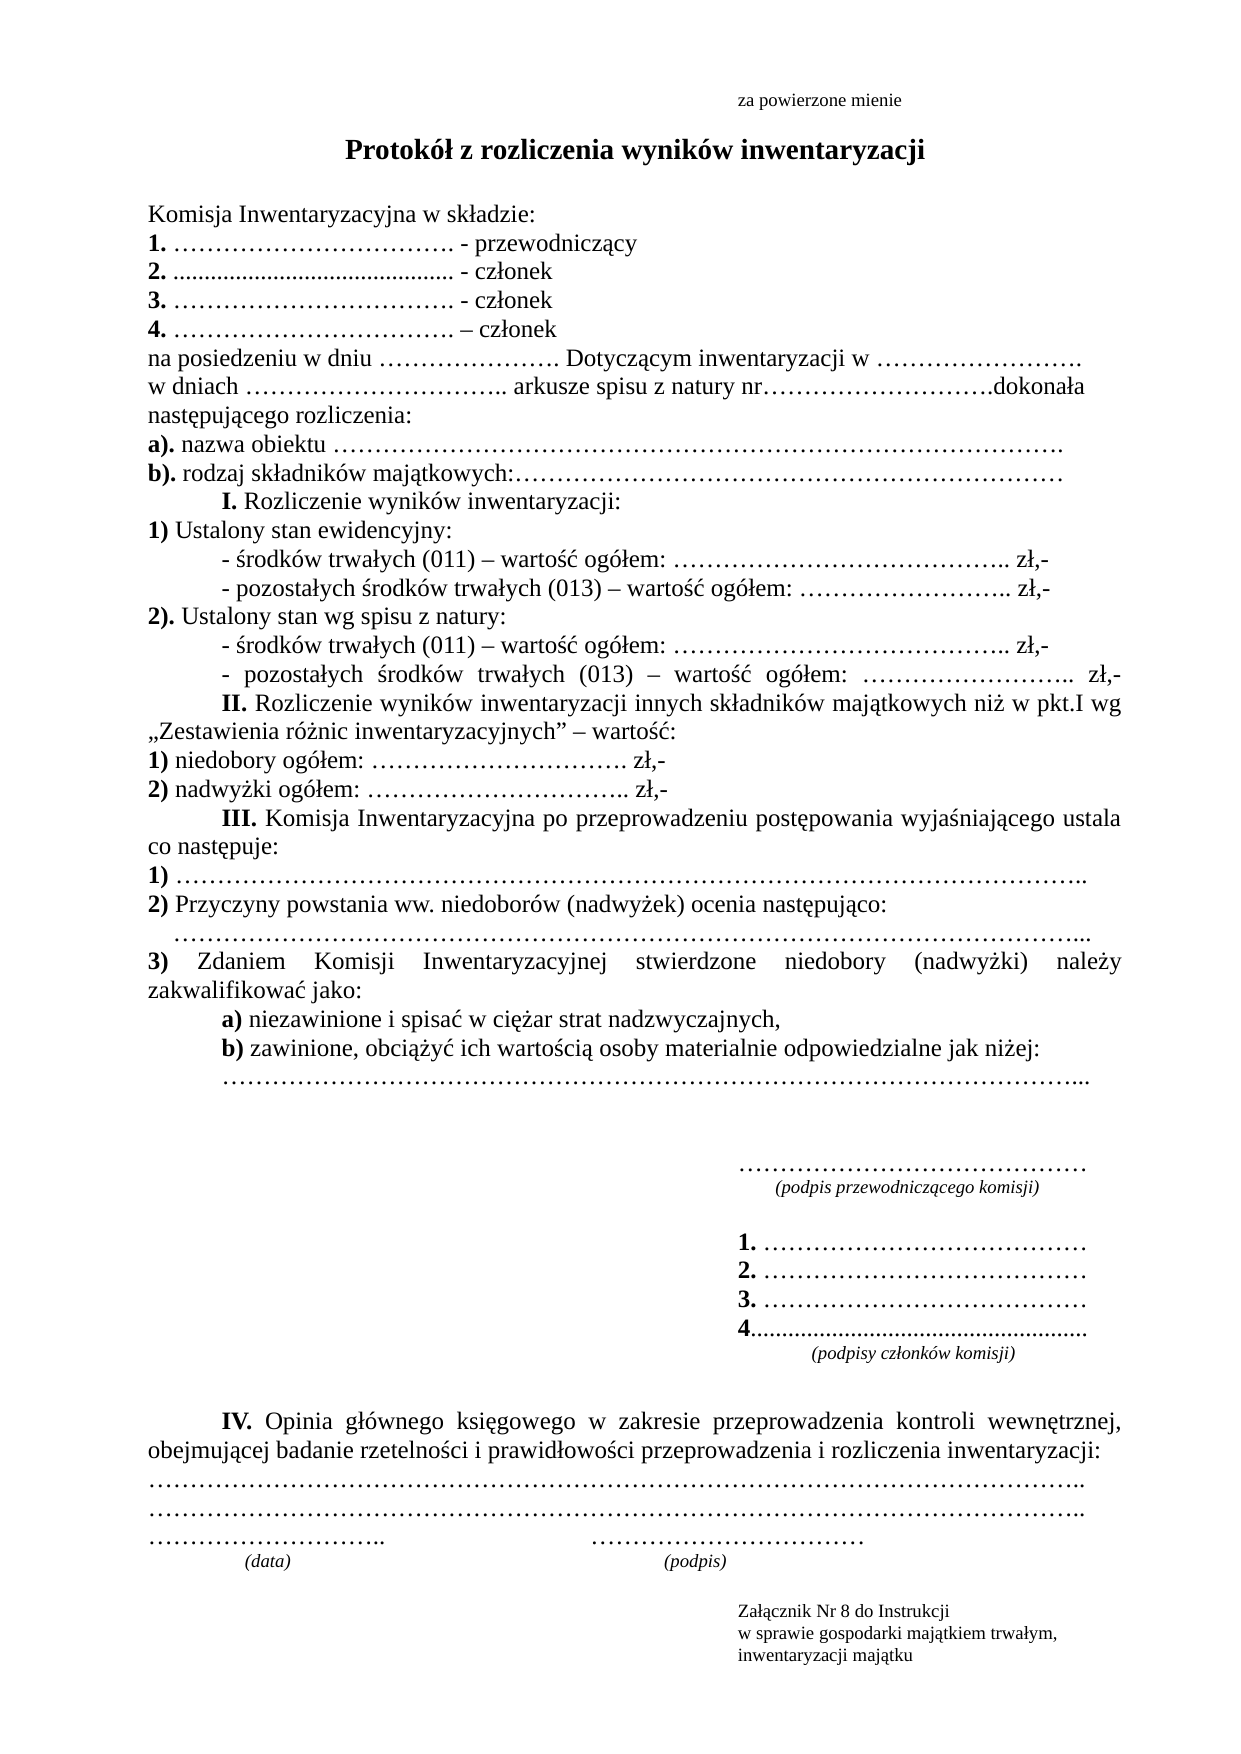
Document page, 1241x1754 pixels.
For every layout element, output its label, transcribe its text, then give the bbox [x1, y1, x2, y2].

text Załącznik Nr 8 do Instrukcji [664, 1600, 1122, 1622]
text IV. Opinia głównego księgowego w zakresie przeprowadzenia kontroli wewnętrznej, obejmującej badanie rzetelności i prawidłowości przeprowadzenia i rozliczenia inwentaryzacji: [148, 1406, 1122, 1464]
text Protokół z rozliczenia wyników inwentaryzacji [148, 132, 1122, 165]
text w sprawie gospodarki majątkiem trwałym, [738, 1622, 1122, 1643]
text (podpis przewodniczącego komisji) [148, 1176, 1122, 1198]
text ………………………………………………………………………………………………... [148, 918, 1122, 946]
text - środków trwałych (011) – wartość ogółem: ………………………………….. zł,- [148, 544, 1122, 573]
text 4...................................................... [148, 1313, 1122, 1342]
text 1. ……………………………. - przewodniczący [148, 228, 1122, 256]
text a) niezawinione i spisać w ciężar strat nadzwyczajnych, [148, 1004, 1122, 1033]
text 4. ……………………………. – członek [148, 314, 1122, 343]
text 1) niedobory ogółem: …………………………. zł,- [148, 745, 1122, 774]
text ……………………….. …………………………… [148, 1521, 1122, 1550]
text 2). Ustalony stan wg spisu z natury: [148, 601, 1122, 630]
text 2) nadwyżki ogółem: ………………………….. zł,- [148, 774, 1122, 803]
text 1. ………………………………… [148, 1227, 1122, 1255]
text 3. ……………………………. - członek [148, 285, 1122, 314]
text III. Komisja Inwentaryzacyjna po przeprowadzeniu postępowania wyjaśniającego ustala co następuje: [148, 803, 1122, 860]
text 3) Zdaniem Komisji Inwentaryzacyjnej stwierdzone niedobory (nadwyżki) należy zakwalifikować jako: [148, 946, 1122, 1004]
text Komisja Inwentaryzacyjna w składzie: [148, 199, 1122, 228]
text - środków trwałych (011) – wartość ogółem: ………………………………….. zł,- [148, 630, 1122, 659]
text w dniach ………………………….. arkusze spisu z natury nr……………………….dokonała [148, 371, 1122, 400]
text inwentaryzacji majątku [664, 1643, 1122, 1665]
text następującego rozliczenia: [148, 400, 1122, 429]
text …………………………………………………………………………………………... [148, 1061, 1122, 1090]
text - pozostałych środków trwałych (013) – wartość ogółem: …………………….. zł,- II. Rozliczenie wyników inwentaryzacji innych składników majątkowych niż w pkt.I wg „Zestawienia różnic inwentaryzacyjnych” – wartość: [148, 659, 1122, 745]
text 2. ………………………………… [148, 1255, 1122, 1284]
text 3. ………………………………… [148, 1284, 1122, 1313]
text b) zawinione, obciążyć ich wartością osoby materialnie odpowiedzialne jak niżej: [148, 1033, 1122, 1061]
text ………………………………………………………………………………………………….. [148, 1493, 1122, 1521]
text ………………………………………………………………………………………………….. [148, 1464, 1122, 1493]
text (data) (podpis) [148, 1550, 1122, 1572]
text I. Rozliczenie wyników inwentaryzacji: [148, 486, 1122, 515]
text za powierzone mienie [664, 89, 1122, 110]
text a). nazwa obiektu ……………………………………………………………………………. [148, 429, 1122, 458]
text 1) Ustalony stan ewidencyjny: [148, 515, 1122, 544]
text 2) Przyczyny powstania ww. niedoborów (nadwyżek) ocenia następująco: [148, 889, 1122, 918]
text …………………………………… [148, 1148, 1122, 1176]
text 1) ……………………………………………………………………………………………….. [148, 860, 1122, 889]
text 2. ............................................. - członek [148, 256, 1122, 285]
text (podpisy członków komisji) [148, 1342, 1122, 1363]
text - pozostałych środków trwałych (013) – wartość ogółem: …………………….. zł,- [148, 573, 1122, 601]
text b). rodzaj składników majątkowych:………………………………………………………… [148, 458, 1122, 486]
text na posiedzeniu w dniu …………………. Dotyczącym inwentaryzacji w ……………………. [148, 343, 1122, 371]
